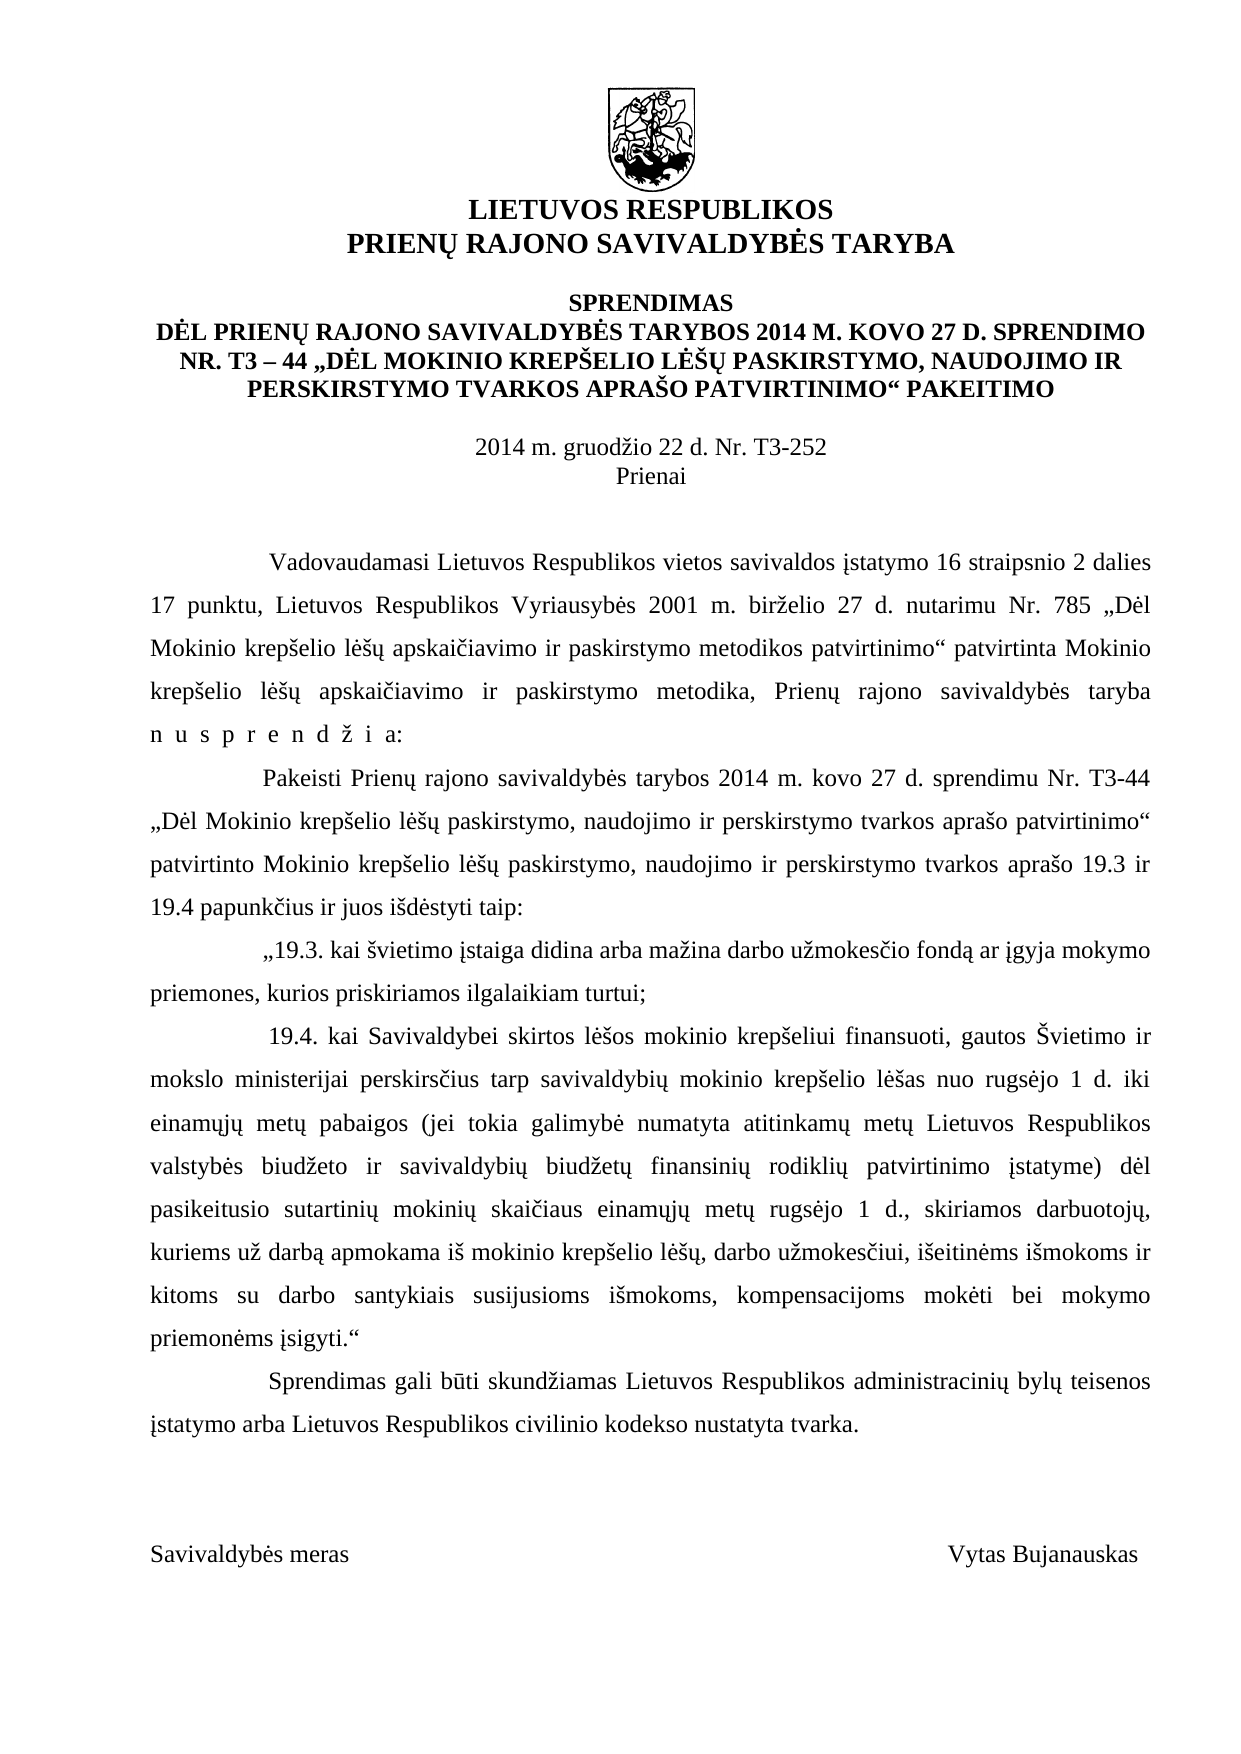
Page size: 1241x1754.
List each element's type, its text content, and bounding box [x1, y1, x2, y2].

text Sprendimas gali būti skundžiamas Lietuvos Respublikos administracinių bylų teisenos įstatymo arba Lietuvos Respublikos civilinio kodekso nustatyta tvarka. [150, 1366, 1152, 1438]
text LIETUVOS RESPUBLIKOS [150, 192, 1152, 226]
text DĖL PRIENŲ RAJONO SAVIVALDYBĖS TARYBOS 2014 M. KOVO 27 D. SPRENDIMO NR. T3 – 44 „DĖL MOKINIO KREPŠELIO LĖŠŲ PASKIRSTYMO, NAUDOJIMO IR PERSKIRSTYMO TVARKOS APRAŠO PATVIRTINIMO“ PAKEITIMO [150, 317, 1152, 403]
text PRIENŲ RAJONO SAVIVALDYBĖS TARYBA [150, 226, 1152, 259]
text SPRENDIMAS [150, 288, 1152, 317]
text Pakeisti Prienų rajono savivaldybės tarybos 2014 m. kovo 27 d. sprendimu Nr. T3-44 „Dėl Mokinio krepšelio lėšų paskirstymo, naudojimo ir perskirstymo tvarkos aprašo patvirtinimo“ patvirtinto Mokinio krepšelio lėšų paskirstymo, naudojimo ir perskirstymo tvarkos aprašo 19.3 ir 19.4 papunkčius ir juos išdėstyti taip: [150, 763, 1152, 921]
text 19.4. kai Savivaldybei skirtos lėšos mokinio krepšeliui finansuoti, gautos Švietimo ir mokslo ministerijai perskirsčius tarp savivaldybių mokinio krepšelio lėšas nuo rugsėjo 1 d. iki einamųjų metų pabaigos (jei tokia galimybė numatyta atitinkamų metų Lietuvos Respublikos valstybės biudžeto ir savivaldybių biudžetų finansinių rodiklių patvirtinimo įstatyme) dėl pasikeitusio sutartinių mokinių skaičiaus einamųjų metų rugsėjo 1 d., skiriamos darbuotojų, kuriems už darbą apmokama iš mokinio krepšelio lėšų, darbo užmokesčiui, išeitinėms išmokoms ir kitoms su darbo santykiais susijusioms išmokoms, kompensacijoms mokėti bei mokymo priemonėms įsigyti.“ [150, 1021, 1152, 1352]
text 2014 m. gruodžio 22 d. Nr. T3-252 [150, 432, 1152, 461]
text Savivaldybės meras Vytas Bujanauskas [150, 1539, 1152, 1568]
text Vadovaudamasi Lietuvos Respublikos vietos savivaldos įstatymo 16 straipsnio 2 dalies 17 punktu, Lietuvos Respublikos Vyriausybės 2001 m. birželio 27 d. nutarimu Nr. 785 „Dėl Mokinio krepšelio lėšų apskaičiavimo ir paskirstymo metodikos patvirtinimo“ patvirtinta Mokinio krepšelio lėšų apskaičiavimo ir paskirstymo metodika, Prienų rajono savivaldybės taryba nusprendžia: [150, 547, 1152, 748]
text „19.3. kai švietimo įstaiga didina arba mažina darbo užmokesčio fondą ar įgyja mokymo priemones, kurios priskiriamos ilgalaikiam turtui; [150, 935, 1152, 1007]
text Prienai [150, 461, 1152, 489]
